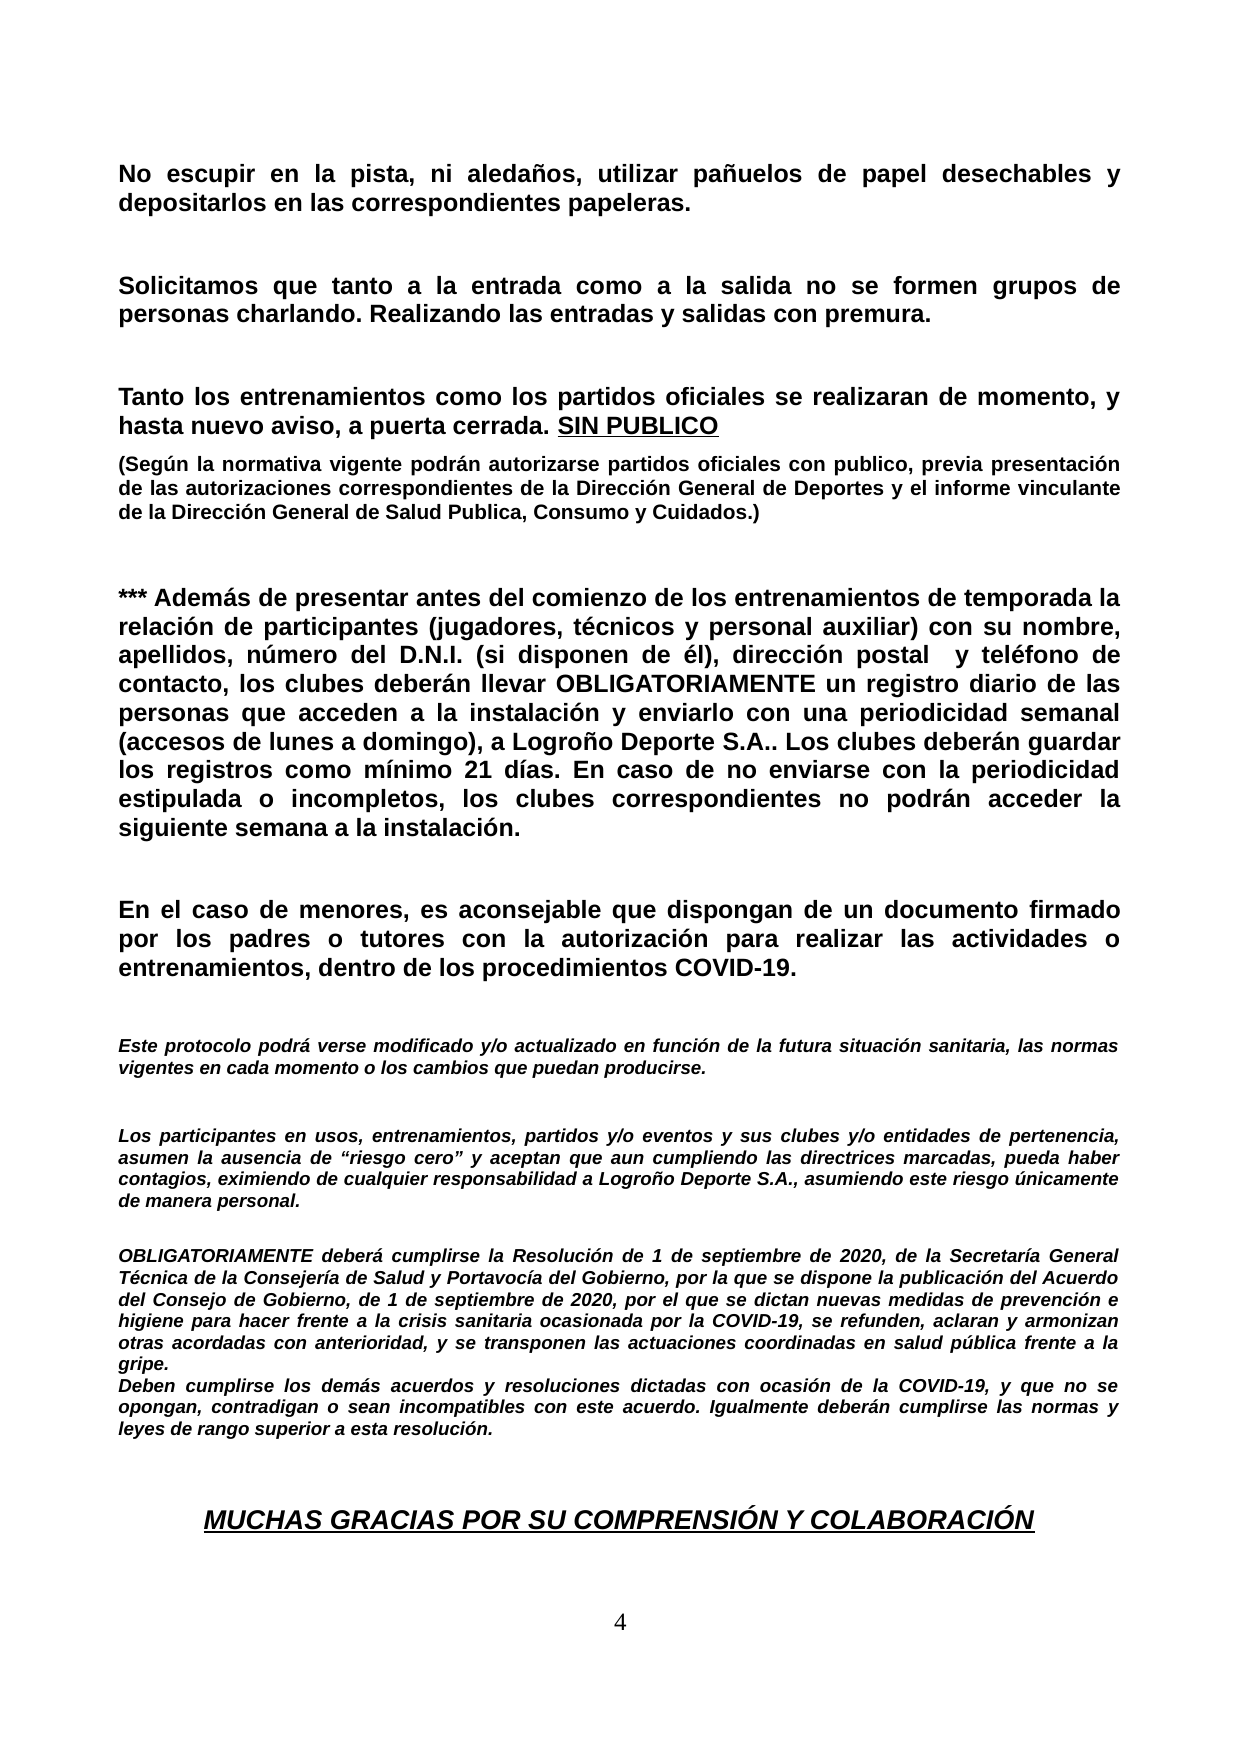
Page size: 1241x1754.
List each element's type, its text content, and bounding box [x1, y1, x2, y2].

text Tanto los entrenamientos como los partidos oficiales se realizaran de momento, y hasta nuevo aviso, a puerta cerrada. SIN PUBLICO [118, 382, 1122, 439]
text Deben cumplirse los demás acuerdos y resoluciones dictadas con ocasión de la COVID-19, y que no se opongan, contradigan o sean incompatibles con este acuerdo. Igualmente deberán cumplirse las normas y leyes de rango superior a esta resolución. [118, 1375, 1122, 1439]
text En el caso de menores, es aconsejable que dispongan de un documento firmado por los padres o tutores con la autorización para realizar las actividades o entrenamientos, dentro de los procedimientos COVID-19. [118, 895, 1122, 982]
text Este protocolo podrá verse modificado y/o actualizado en función de la futura situación sanitaria, las normas vigentes en cada momento o los cambios que puedan producirse. [118, 1035, 1122, 1078]
text No escupir en la pista, ni aledaños, utilizar pañuelos de papel desechables y depositarlos en las correspondientes papeleras. [118, 159, 1122, 217]
text Los participantes en usos, entrenamientos, partidos y/o eventos y sus clubes y/o entidades de pertenencia, asumen la ausencia de “riesgo cero” y aceptan que aun cumpliendo las directrices marcadas, pueda haber contagios, eximiendo de cualquier responsabilidad a Logroño Deporte S.A., asumiendo este riesgo únicamente de manera personal. [118, 1125, 1122, 1211]
text Solicitamos que tanto a la entrada como a la salida no se formen grupos de personas charlando. Realizando las entradas y salidas con premura. [118, 271, 1122, 328]
text OBLIGATORIAMENTE deberá cumplirse la Resolución de 1 de septiembre de 2020, de la Secretaría General Técnica de la Consejería de Salud y Portavocía del Gobierno, por la que se dispone la publicación del Acuerdo del Consejo de Gobierno, de 1 de septiembre de 2020, por el que se dictan nuevas medidas de prevención e higiene para hacer frente a la crisis sanitaria ocasionada por la COVID-19, se refunden, aclaran y armonizan otras acordadas con anterioridad, y se transponen las actuaciones coordinadas en salud pública frente a la gripe. [118, 1245, 1122, 1375]
text *** Además de presentar antes del comienzo de los entrenamientos de temporada la relación de participantes (jugadores, técnicos y personal auxiliar) con su nombre, apellidos, número del D.N.I. (si disponen de él), dirección postal y teléfono de contacto, los clubes deberán llevar OBLIGATORIAMENTE un registro diario de las personas que acceden a la instalación y enviarlo con una periodicidad semanal (accesos de lunes a domingo), a Logroño Deporte S.A.. Los clubes deberán guardar los registros como mínimo 21 días. En caso de no enviarse con la periodicidad estipulada o incompletos, los clubes correspondientes no podrán acceder la siguiente semana a la instalación. [118, 583, 1122, 842]
text (Según la normativa vigente podrán autorizarse partidos oficiales con publico, previa presentación de las autorizaciones correspondientes de la Dirección General de Deportes y el informe vinculante de la Dirección General de Salud Publica, Consumo y Cuidados.) [118, 452, 1122, 524]
text MUCHAS GRACIAS POR SU COMPRENSIÓN Y COLABORACIÓN [118, 1504, 1122, 1535]
